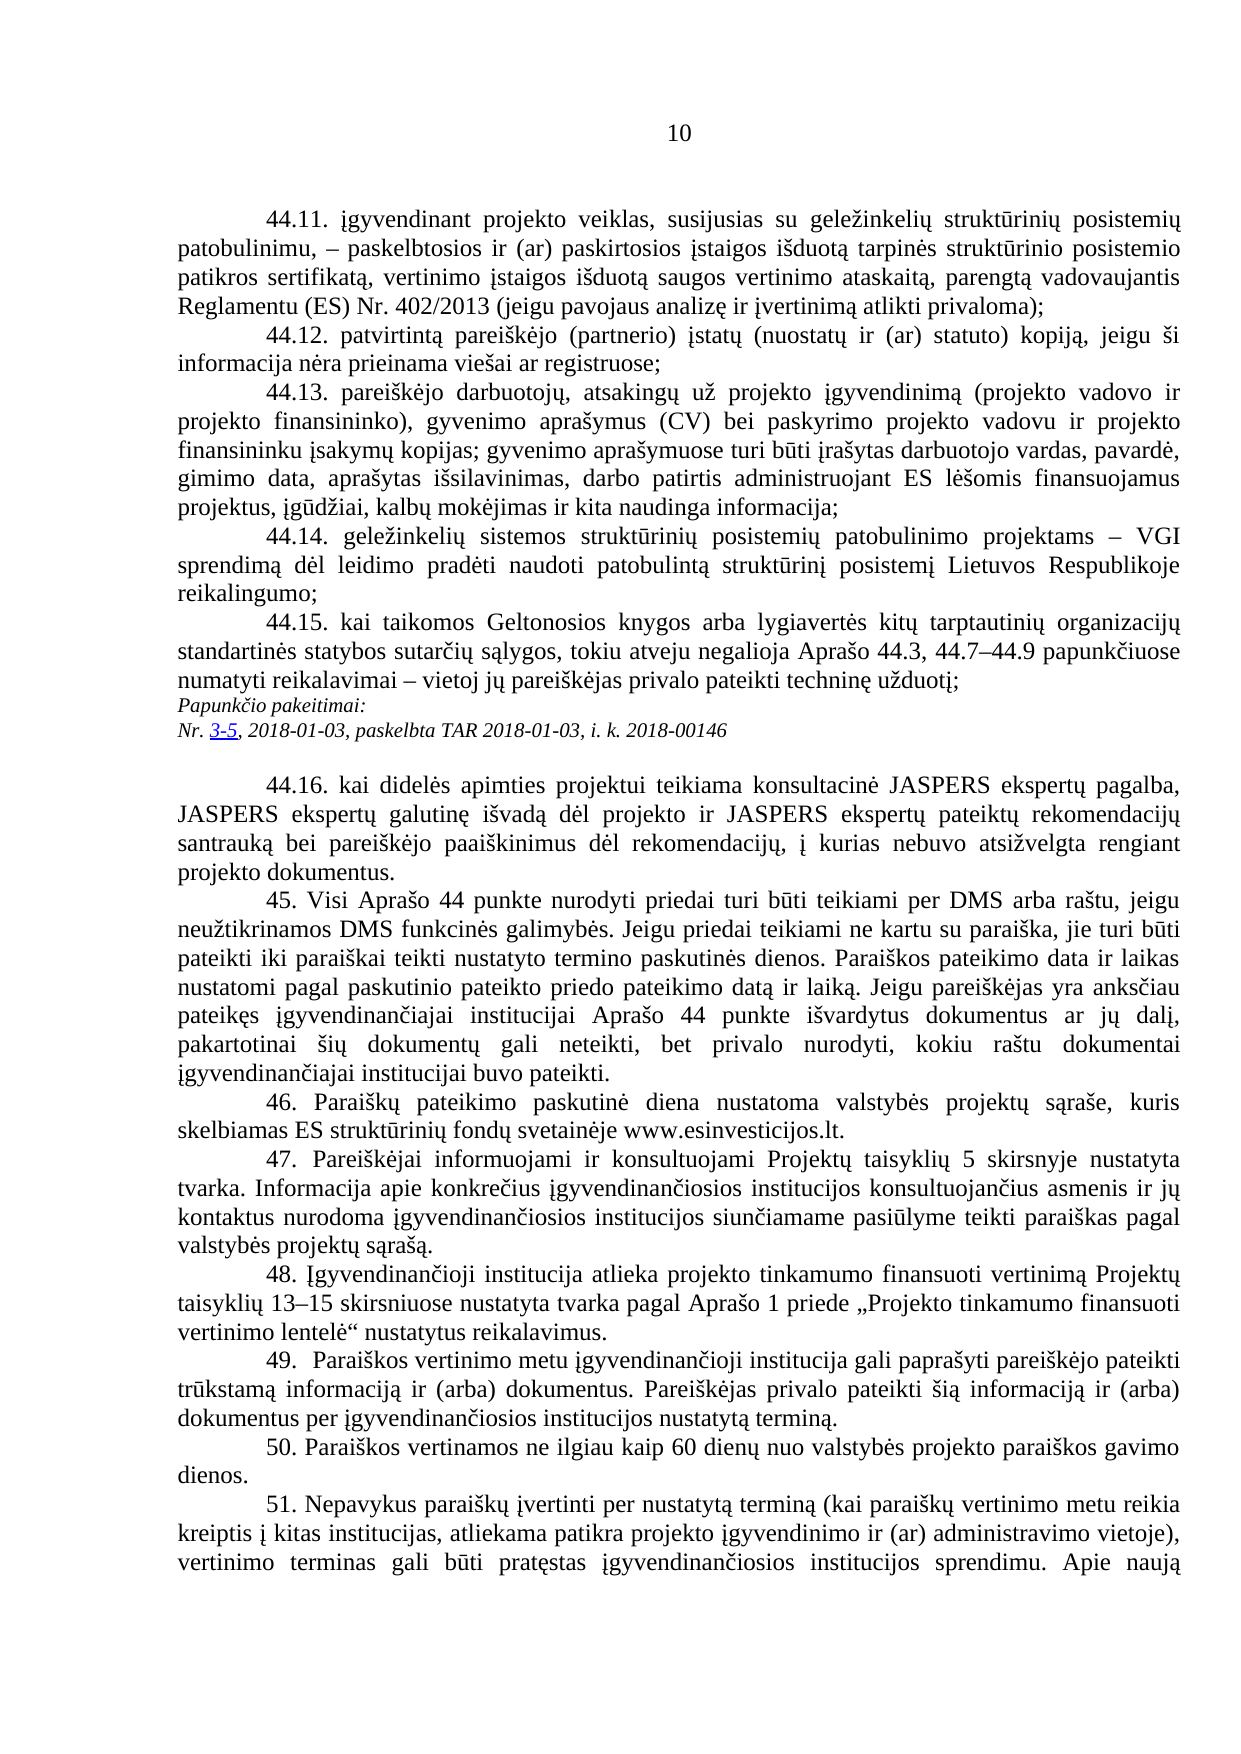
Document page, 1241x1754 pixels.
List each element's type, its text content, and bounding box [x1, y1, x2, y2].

text 44.16. kai didelės apimties projektui teikiama konsultacinė JASPERS ekspertų pagalba, JASPERS ekspertų galutinę išvadą dėl projekto ir JASPERS ekspertų pateiktų rekomendacijų santrauką bei pareiškėjo paaiškinimus dėl rekomendacijų, į kurias nebuvo atsižvelgta rengiant projekto dokumentus. [177, 770, 1181, 885]
text 44.11. įgyvendinant projekto veiklas, susijusias su geležinkelių struktūrinių posistemių patobulinimu, – paskelbtosios ir (ar) paskirtosios įstaigos išduotą tarpinės struktūrinio posistemio patikros sertifikatą, vertinimo įstaigos išduotą saugos vertinimo ataskaitą, parengtą vadovaujantis Reglamentu (ES) Nr. 402/2013 (jeigu pavojaus analizę ir įvertinimą atlikti privaloma); [177, 204, 1181, 320]
text 50. Paraiškos vertinamos ne ilgiau kaip 60 dienų nuo valstybės projekto paraiškos gavimo dienos. [177, 1432, 1181, 1489]
text 51. Nepavykus paraiškų įvertinti per nustatytą terminą (kai paraiškų vertinimo metu reikia kreiptis į kitas institucijas, atliekama patikra projekto įgyvendinimo ir (ar) administravimo vietoje), vertinimo terminas gali būti pratęstas įgyvendinančiosios institucijos sprendimu. Apie naują [177, 1489, 1181, 1575]
text 44.14. geležinkelių sistemos struktūrinių posistemių patobulinimo projektams – VGI sprendimą dėl leidimo pradėti naudoti patobulintą struktūrinį posistemį Lietuvos Respublikoje reikalingumo; [177, 521, 1181, 607]
text 46. Paraiškų pateikimo paskutinė diena nustatoma valstybės projektų sąraše, kuris skelbiamas ES struktūrinių fondų svetainėje www.esinvesticijos.lt. [177, 1087, 1181, 1144]
text Nr. 3-5, 2018-01-03, paskelbta TAR 2018-01-03, i. k. 2018-00146 [177, 717, 1181, 742]
text 47. Pareiškėjai informuojami ir konsultuojami Projektų taisyklių 5 skirsnyje nustatyta tvarka. Informacija apie konkrečius įgyvendinančiosios institucijos konsultuojančius asmenis ir jų kontaktus nurodoma įgyvendinančiosios institucijos siunčiamame pasiūlyme teikti paraiškas pagal valstybės projektų sąrašą. [177, 1144, 1181, 1259]
text Papunkčio pakeitimai: [177, 693, 1181, 717]
text 44.15. kai taikomos Geltonosios knygos arba lygiavertės kitų tarptautinių organizacijų standartinės statybos sutarčių sąlygos, tokiu atveju negalioja Aprašo 44.3, 44.7–44.9 papunkčiuose numatyti reikalavimai – vietoj jų pareiškėjas privalo pateikti techninę užduotį; [177, 607, 1181, 693]
text 45. Visi Aprašo 44 punkte nurodyti priedai turi būti teikiami per DMS arba raštu, jeigu neužtikrinamos DMS funkcinės galimybės. Jeigu priedai teikiami ne kartu su paraiška, jie turi būti pateikti iki paraiškai teikti nustatyto termino paskutinės dienos. Paraiškos pateikimo data ir laikas nustatomi pagal paskutinio pateikto priedo pateikimo datą ir laiką. Jeigu pareiškėjas yra anksčiau pateikęs įgyvendinančiajai institucijai Aprašo 44 punkte išvardytus dokumentus ar jų dalį, pakartotinai šių dokumentų gali neteikti, bet privalo nurodyti, kokiu raštu dokumentai įgyvendinančiajai institucijai buvo pateikti. [177, 885, 1181, 1087]
text 44.13. pareiškėjo darbuotojų, atsakingų už projekto įgyvendinimą (projekto vadovo ir projekto finansininko), gyvenimo aprašymus (CV) bei paskyrimo projekto vadovu ir projekto finansininku įsakymų kopijas; gyvenimo aprašymuose turi būti įrašytas darbuotojo vardas, pavardė, gimimo data, aprašytas išsilavinimas, darbo patirtis administruojant ES lėšomis finansuojamus projektus, įgūdžiai, kalbų mokėjimas ir kita naudinga informacija; [177, 377, 1181, 521]
text 49. Paraiškos vertinimo metu įgyvendinančioji institucija gali paprašyti pareiškėjo pateikti trūkstamą informaciją ir (arba) dokumentus. Pareiškėjas privalo pateikti šią informaciją ir (arba) dokumentus per įgyvendinančiosios institucijos nustatytą terminą. [177, 1345, 1181, 1432]
text 48. Įgyvendinančioji institucija atlieka projekto tinkamumo finansuoti vertinimą Projektų taisyklių 13–15 skirsniuose nustatyta tvarka pagal Aprašo 1 priede „Projekto tinkamumo finansuoti vertinimo lentelė“ nustatytus reikalavimus. [177, 1259, 1181, 1345]
text 44.12. patvirtintą pareiškėjo (partnerio) įstatų (nuostatų ir (ar) statuto) kopiją, jeigu ši informacija nėra prieinama viešai ar registruose; [177, 320, 1181, 377]
